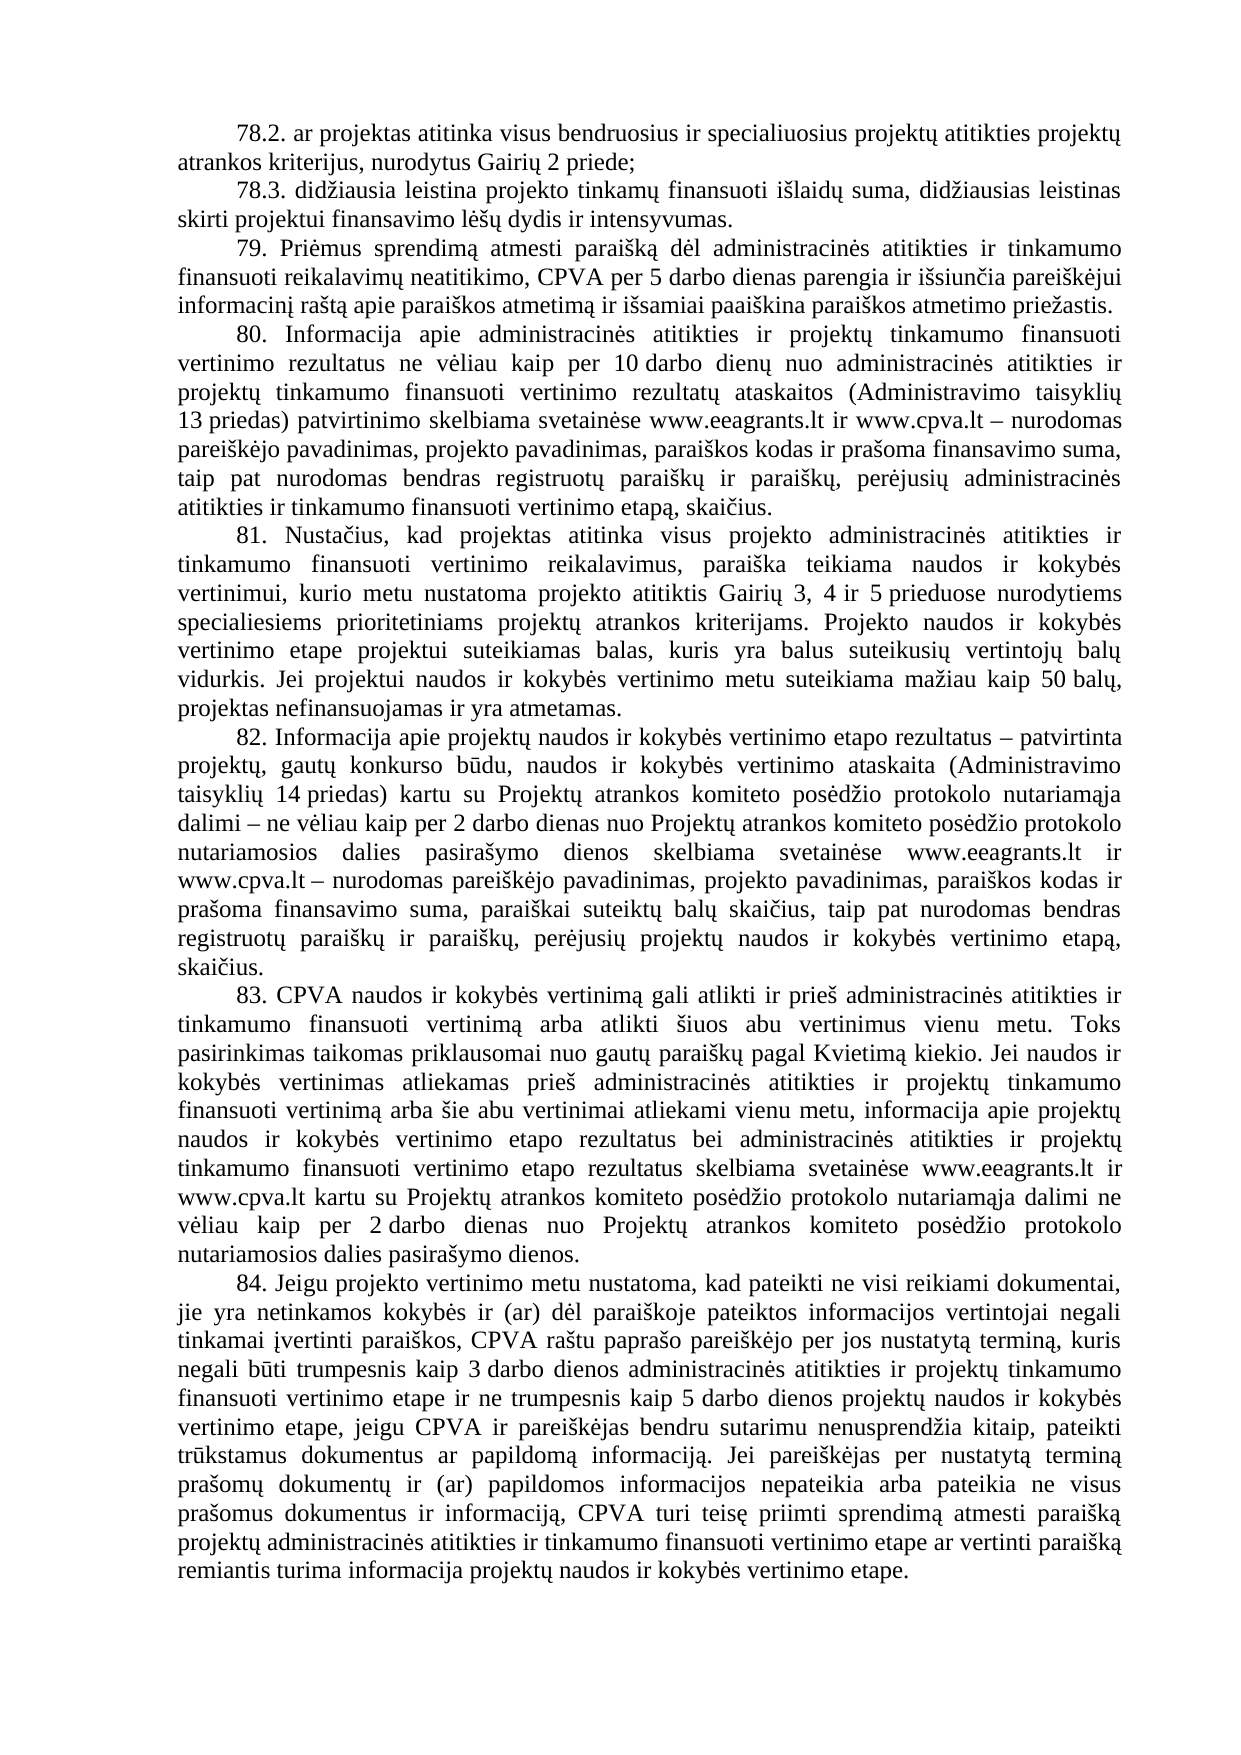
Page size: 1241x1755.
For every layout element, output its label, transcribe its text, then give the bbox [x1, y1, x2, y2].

text 81. Nustačius, kad projektas atitinka visus projekto administracinės atitikties ir tinkamumo finansuoti vertinimo reikalavimus, paraiška teikiama naudos ir kokybės vertinimui, kurio metu nustatoma projekto atitiktis Gairių 3, 4 ir 5 prieduose nurodytiems specialiesiems prioritetiniams projektų atrankos kriterijams. Projekto naudos ir kokybės vertinimo etape projektui suteikiamas balas, kuris yra balus suteikusių vertintojų balų vidurkis. Jei projektui naudos ir kokybės vertinimo metu suteikiama mažiau kaip 50 balų, projektas nefinansuojamas ir yra atmetamas. [177, 521, 1122, 722]
text 78.2. ar projektas atitinka visus bendruosius ir specialiuosius projektų atitikties projektų atrankos kriterijus, nurodytus Gairių 2 priede; [177, 118, 1122, 176]
text 80. Informacija apie administracinės atitikties ir projektų tinkamumo finansuoti vertinimo rezultatus ne vėliau kaip per 10 darbo dienų nuo administracinės atitikties ir projektų tinkamumo finansuoti vertinimo rezultatų ataskaitos (Administravimo taisyklių 13 priedas) patvirtinimo skelbiama svetainėse www.eeagrants.lt ir www.cpva.lt – nurodomas pareiškėjo pavadinimas, projekto pavadinimas, paraiškos kodas ir prašoma finansavimo suma, taip pat nurodomas bendras registruotų paraiškų ir paraiškų, perėjusių administracinės atitikties ir tinkamumo finansuoti vertinimo etapą, skaičius. [177, 319, 1122, 521]
text 82. Informacija apie projektų naudos ir kokybės vertinimo etapo rezultatus – patvirtinta projektų, gautų konkurso būdu, naudos ir kokybės vertinimo ataskaita (Administravimo taisyklių 14 priedas) kartu su Projektų atrankos komiteto posėdžio protokolo nutariamąja dalimi – ne vėliau kaip per 2 darbo dienas nuo Projektų atrankos komiteto posėdžio protokolo nutariamosios dalies pasirašymo dienos skelbiama svetainėse www.eeagrants.lt ir www.cpva.lt – nurodomas pareiškėjo pavadinimas, projekto pavadinimas, paraiškos kodas ir prašoma finansavimo suma, paraiškai suteiktų balų skaičius, taip pat nurodomas bendras registruotų paraiškų ir paraiškų, perėjusių projektų naudos ir kokybės vertinimo etapą, skaičius. [177, 722, 1122, 981]
text 84. Jeigu projekto vertinimo metu nustatoma, kad pateikti ne visi reikiami dokumentai, jie yra netinkamos kokybės ir (ar) dėl paraiškoje pateiktos informacijos vertintojai negali tinkamai įvertinti paraiškos, CPVA raštu paprašo pareiškėjo per jos nustatytą terminą, kuris negali būti trumpesnis kaip 3 darbo dienos administracinės atitikties ir projektų tinkamumo finansuoti vertinimo etape ir ne trumpesnis kaip 5 darbo dienos projektų naudos ir kokybės vertinimo etape, jeigu CPVA ir pareiškėjas bendru sutarimu nenusprendžia kitaip, pateikti trūkstamus dokumentus ar papildomą informaciją. Jei pareiškėjas per nustatytą terminą prašomų dokumentų ir (ar) papildomos informacijos nepateikia arba pateikia ne visus prašomus dokumentus ir informaciją, CPVA turi teisę priimti sprendimą atmesti paraišką projektų administracinės atitikties ir tinkamumo finansuoti vertinimo etape ar vertinti paraišką remiantis turima informacija projektų naudos ir kokybės vertinimo etape. [177, 1268, 1122, 1584]
text 79. Priėmus sprendimą atmesti paraišką dėl administracinės atitikties ir tinkamumo finansuoti reikalavimų neatitikimo, CPVA per 5 darbo dienas parengia ir išsiunčia pareiškėjui informacinį raštą apie paraiškos atmetimą ir išsamiai paaiškina paraiškos atmetimo priežastis. [177, 233, 1122, 319]
text 78.3. didžiausia leistina projekto tinkamų finansuoti išlaidų suma, didžiausias leistinas skirti projektui finansavimo lėšų dydis ir intensyvumas. [177, 176, 1122, 233]
text 83. CPVA naudos ir kokybės vertinimą gali atlikti ir prieš administracinės atitikties ir tinkamumo finansuoti vertinimą arba atlikti šiuos abu vertinimus vienu metu. Toks pasirinkimas taikomas priklausomai nuo gautų paraiškų pagal Kvietimą kiekio. Jei naudos ir kokybės vertinimas atliekamas prieš administracinės atitikties ir projektų tinkamumo finansuoti vertinimą arba šie abu vertinimai atliekami vienu metu, informacija apie projektų naudos ir kokybės vertinimo etapo rezultatus bei administracinės atitikties ir projektų tinkamumo finansuoti vertinimo etapo rezultatus skelbiama svetainėse www.eeagrants.lt ir www.cpva.lt kartu su Projektų atrankos komiteto posėdžio protokolo nutariamąja dalimi ne vėliau kaip per 2 darbo dienas nuo Projektų atrankos komiteto posėdžio protokolo nutariamosios dalies pasirašymo dienos. [177, 981, 1122, 1268]
